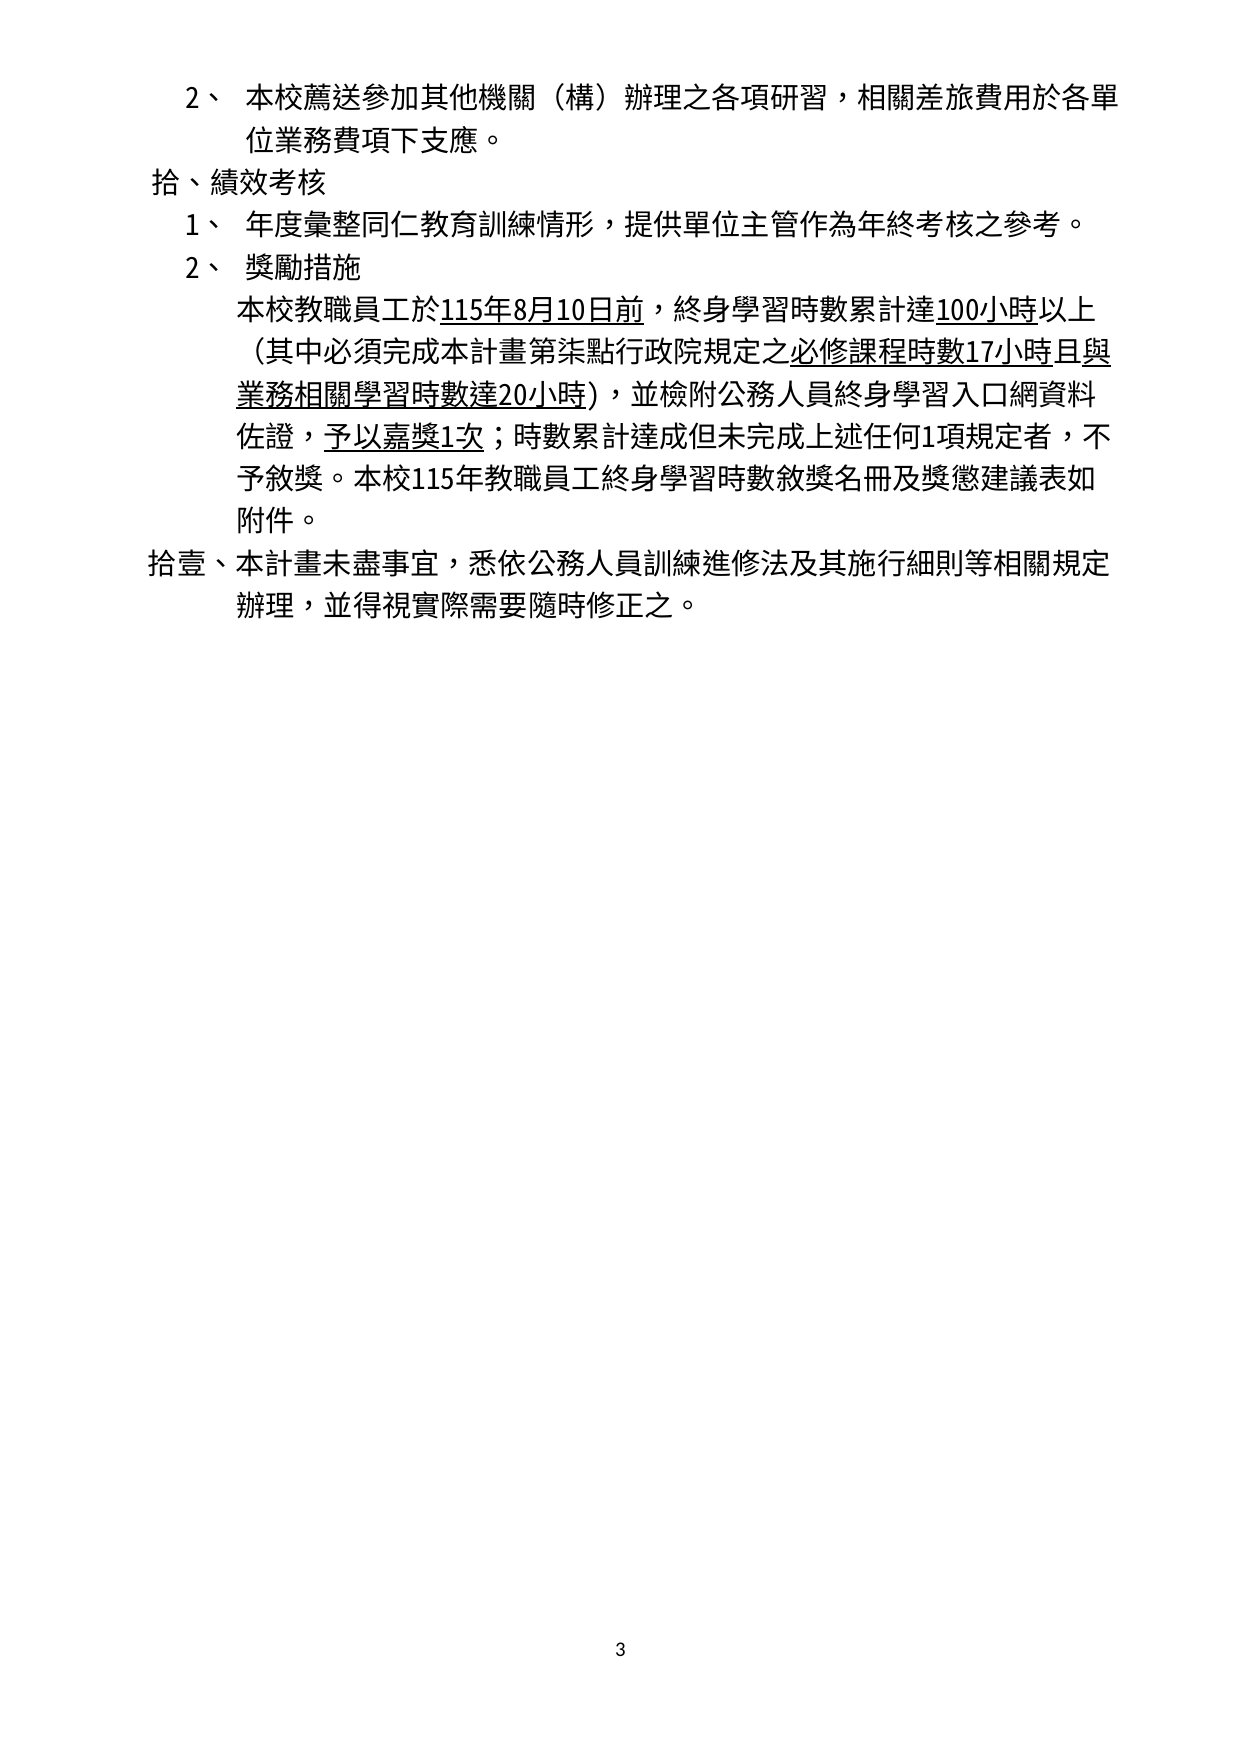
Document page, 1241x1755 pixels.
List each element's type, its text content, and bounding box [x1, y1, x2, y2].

list 獎勵措施 [185, 244, 1122, 286]
text 本校教職員工於115年8月10日前，終身學習時數累計達100小時以上（其中必須完成本計畫第柒點行政院規定之必修課程時數17小時且與業務相關學習時數達20小時)，並檢附公務人員終身學習入口網資料佐證，予以嘉獎1次；時數累計達成但未完成上述任何1項規定者，不予敘獎。本校115年教職員工終身學習時數敘獎名冊及獎懲建議表如附件。 [236, 286, 1122, 540]
text 拾、績效考核 [151, 159, 1122, 202]
list 本校薦送參加其他機關（構）辦理之各項研習，相關差旅費用於各單位業務費項下支應。 [185, 75, 1122, 159]
list 年度彙整同仁教育訓練情形，提供單位主管作為年終考核之參考。 [185, 202, 1122, 244]
text 拾壹、本計畫未盡事宜，悉依公務人員訓練進修法及其施行細則等相關規定辦理，並得視實際需要隨時修正之。 [148, 540, 1122, 625]
